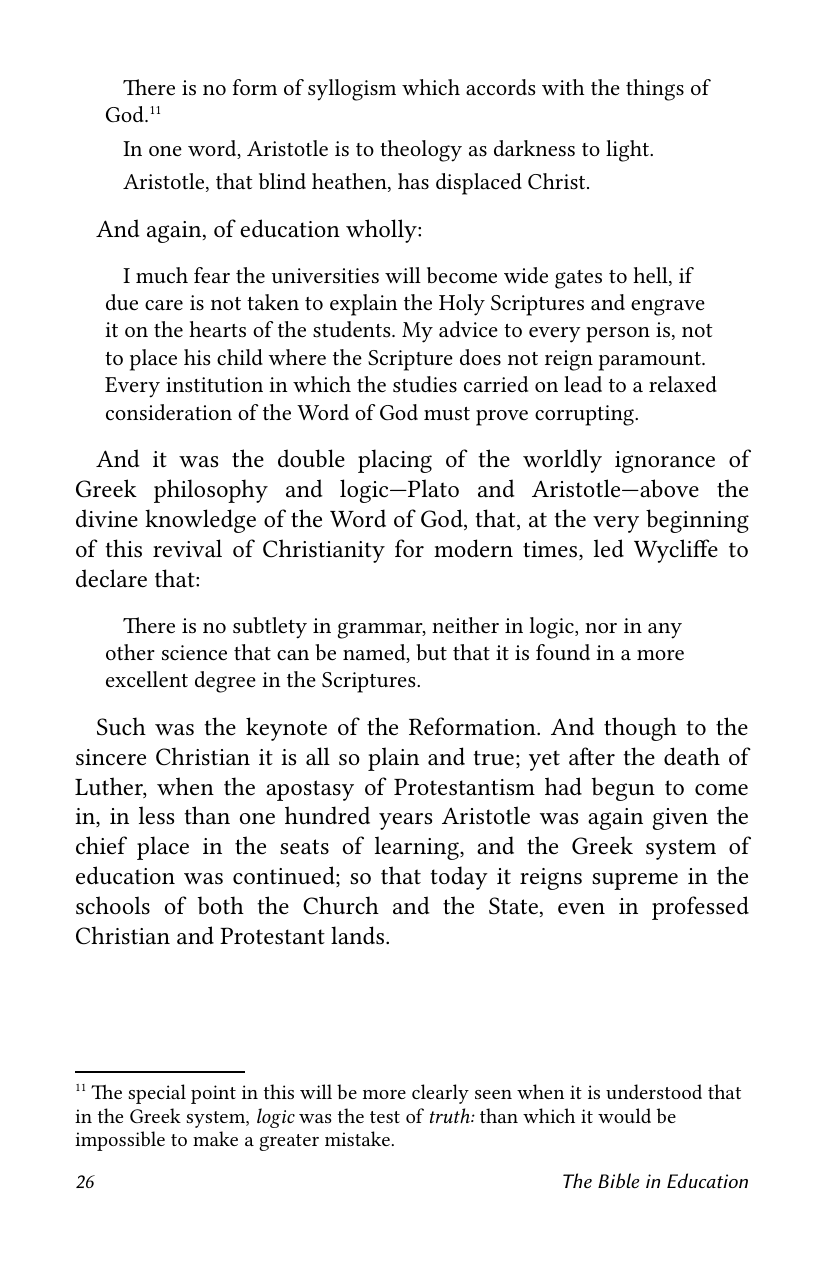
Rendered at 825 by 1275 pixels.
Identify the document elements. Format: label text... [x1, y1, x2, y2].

text In one word, Aristotle is to theology as darkness to light. [105, 136, 720, 162]
text Such was the keynote of the Reformation. And though to the sincere Christian it is all so plain and true; yet after the death of Luther, when the apostasy of Protestantism had begun to come in, in less than one hundred years Aristotle was again given the chief place in the seats of learning, and the Greek system of education was continued; so that today it reigns supreme in the schools of both the Church and the State, even in professed Christian and Protestant lands. [75, 713, 750, 951]
text There is no form of syllogism which accords with the things of God. [105, 75, 720, 128]
text And it was the double placing of the worldly ignorance of Greek philosophy and logic—Plato and Aristotle—above the divine knowledge of the Word of God, that, at the very beginning of this revival of Christianity for modern times, led Wycliffe to declare that: [75, 445, 750, 593]
text There is no subtlety in grammar, neither in logic, nor in any other science that can be named, but that it is found in a more excellent degree in the Scriptures. [105, 612, 720, 693]
text Aristotle, that blind heathen, has displaced Christ. [105, 169, 720, 195]
text I much fear the universities will become wide gates to hell, if due care is not taken to explain the Holy Scriptures and engrave it on the hearts of the students. My advice to every person is, not to place his child where the Scripture does not reign paramount. Every institution in which the studies carried on lead to a relaxed consideration of the Word of God must prove corrupting. [105, 263, 720, 426]
text The special point in this will be more clearly seen when it is understood that in the Greek system, logic was the test of truth: than which it would be impossible to make a greater mistake. [75, 1081, 750, 1152]
text And again, of education wholly: [75, 215, 750, 243]
